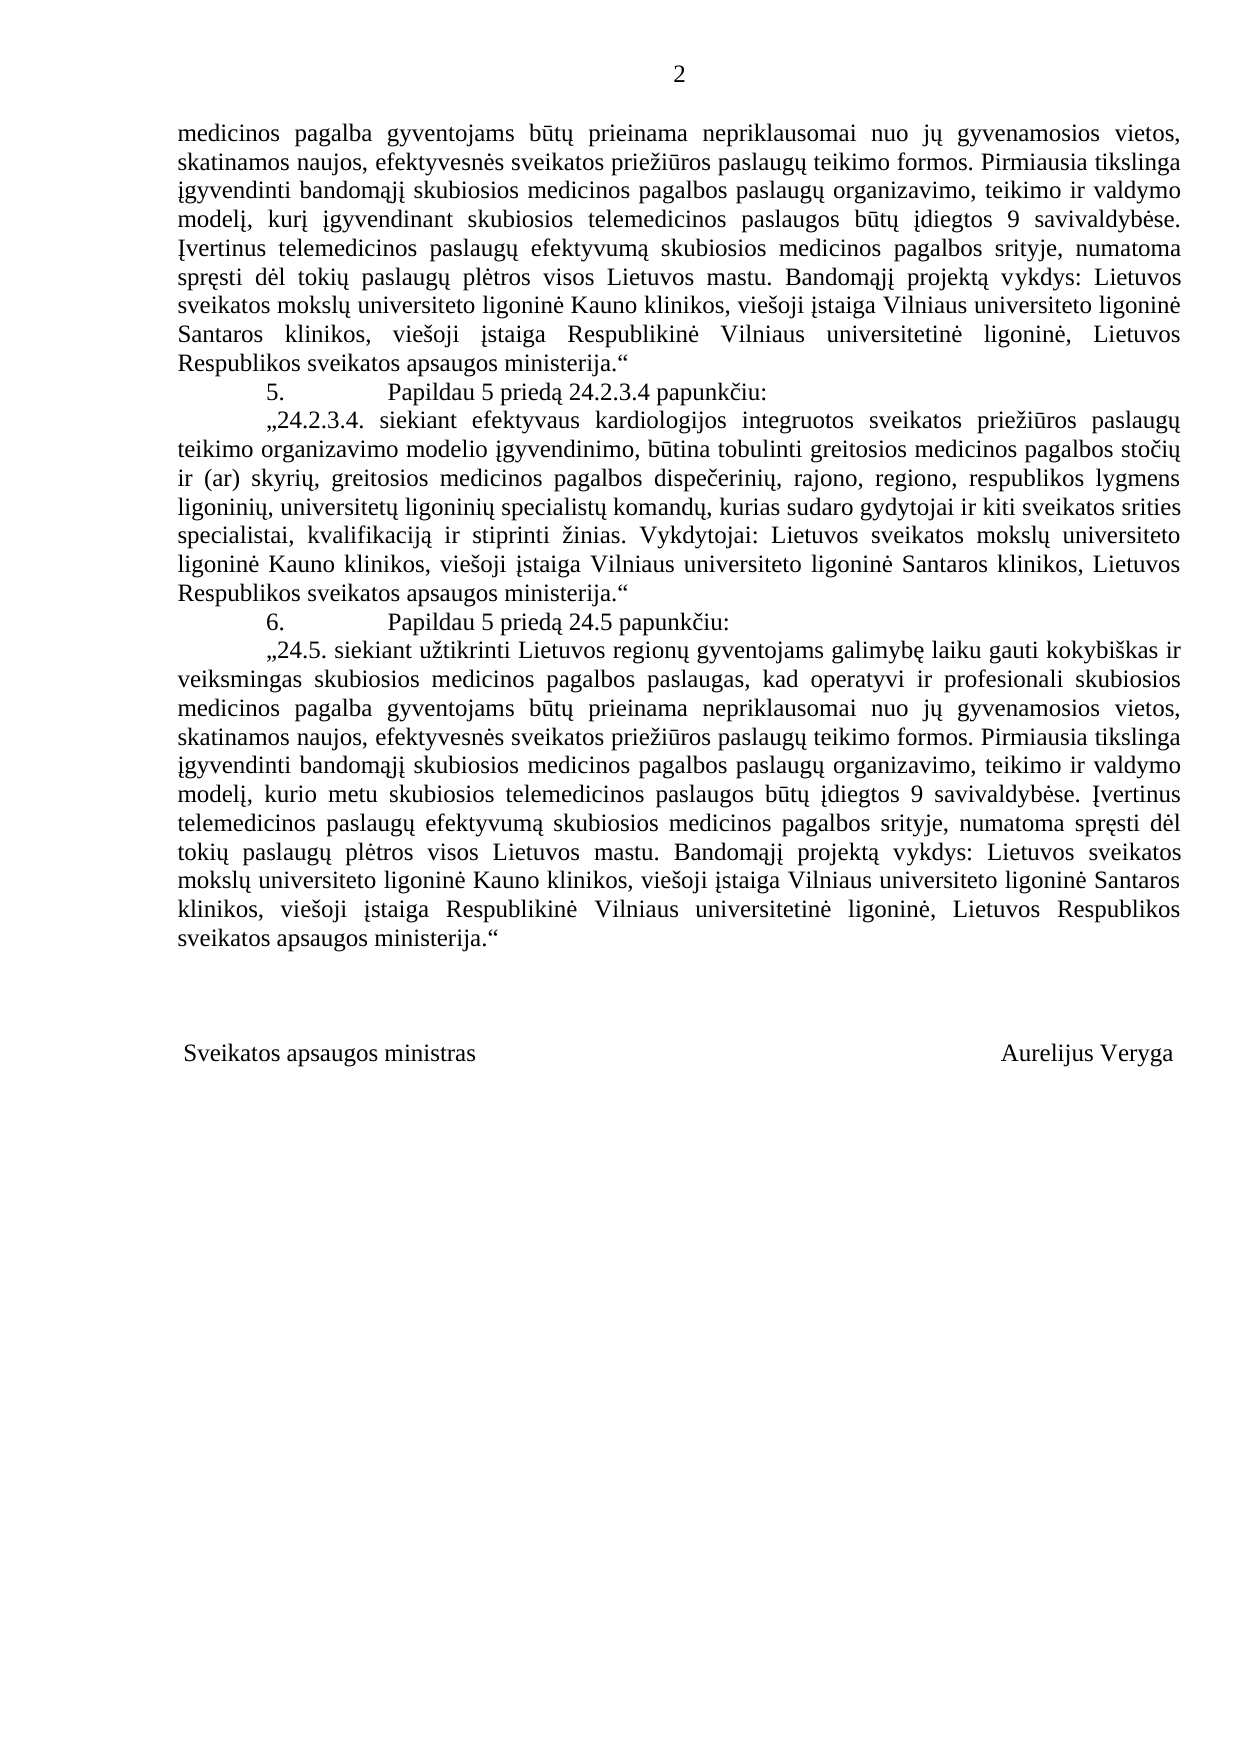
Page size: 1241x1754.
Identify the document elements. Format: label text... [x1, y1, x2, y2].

text medicinos pagalba gyventojams būtų prieinama nepriklausomai nuo jų gyvenamosios vietos, skatinamos naujos, efektyvesnės sveikatos priežiūros paslaugų teikimo formos. Pirmiausia tikslinga įgyvendinti bandomąjį skubiosios medicinos pagalbos paslaugų organizavimo, teikimo ir valdymo modelį, kurį įgyvendinant skubiosios telemedicinos paslaugos būtų įdiegtos 9 savivaldybėse. Įvertinus telemedicinos paslaugų efektyvumą skubiosios medicinos pagalbos srityje, numatoma spręsti dėl tokių paslaugų plėtros visos Lietuvos mastu. Bandomąjį projektą vykdys: Lietuvos sveikatos mokslų universiteto ligoninė Kauno klinikos, viešoji įstaiga Vilniaus universiteto ligoninė Santaros klinikos, viešoji įstaiga Respublikinė Vilniaus universitetinė ligoninė, Lietuvos Respublikos sveikatos apsaugos ministerija.“ [177, 118, 1181, 377]
text 6. Papildau 5 priedą 24.5 papunkčiu: [252, 607, 1181, 636]
text Sveikatos apsaugos ministras Aurelijus Veryga [183, 1038, 1176, 1067]
text „24.5. siekiant užtikrinti Lietuvos regionų gyventojams galimybę laiku gauti kokybiškas ir veiksmingas skubiosios medicinos pagalbos paslaugas, kad operatyvi ir profesionali skubiosios medicinos pagalba gyventojams būtų prieinama nepriklausomai nuo jų gyvenamosios vietos, skatinamos naujos, efektyvesnės sveikatos priežiūros paslaugų teikimo formos. Pirmiausia tikslinga įgyvendinti bandomąjį skubiosios medicinos pagalbos paslaugų organizavimo, teikimo ir valdymo modelį, kurio metu skubiosios telemedicinos paslaugos būtų įdiegtos 9 savivaldybėse. Įvertinus telemedicinos paslaugų efektyvumą skubiosios medicinos pagalbos srityje, numatoma spręsti dėl tokių paslaugų plėtros visos Lietuvos mastu. Bandomąjį projektą vykdys: Lietuvos sveikatos mokslų universiteto ligoninė Kauno klinikos, viešoji įstaiga Vilniaus universiteto ligoninė Santaros klinikos, viešoji įstaiga Respublikinė Vilniaus universitetinė ligoninė, Lietuvos Respublikos sveikatos apsaugos ministerija.“ [177, 636, 1181, 952]
text „24.2.3.4. siekiant efektyvaus kardiologijos integruotos sveikatos priežiūros paslaugų teikimo organizavimo modelio įgyvendinimo, būtina tobulinti greitosios medicinos pagalbos stočių ir (ar) skyrių, greitosios medicinos pagalbos dispečerinių, rajono, regiono, respublikos lygmens ligoninių, universitetų ligoninių specialistų komandų, kurias sudaro gydytojai ir kiti sveikatos srities specialistai, kvalifikaciją ir stiprinti žinias. Vykdytojai: Lietuvos sveikatos mokslų universiteto ligoninė Kauno klinikos, viešoji įstaiga Vilniaus universiteto ligoninė Santaros klinikos, Lietuvos Respublikos sveikatos apsaugos ministerija.“ [177, 406, 1181, 607]
text 5. Papildau 5 priedą 24.2.3.4 papunkčiu: [252, 377, 1181, 406]
